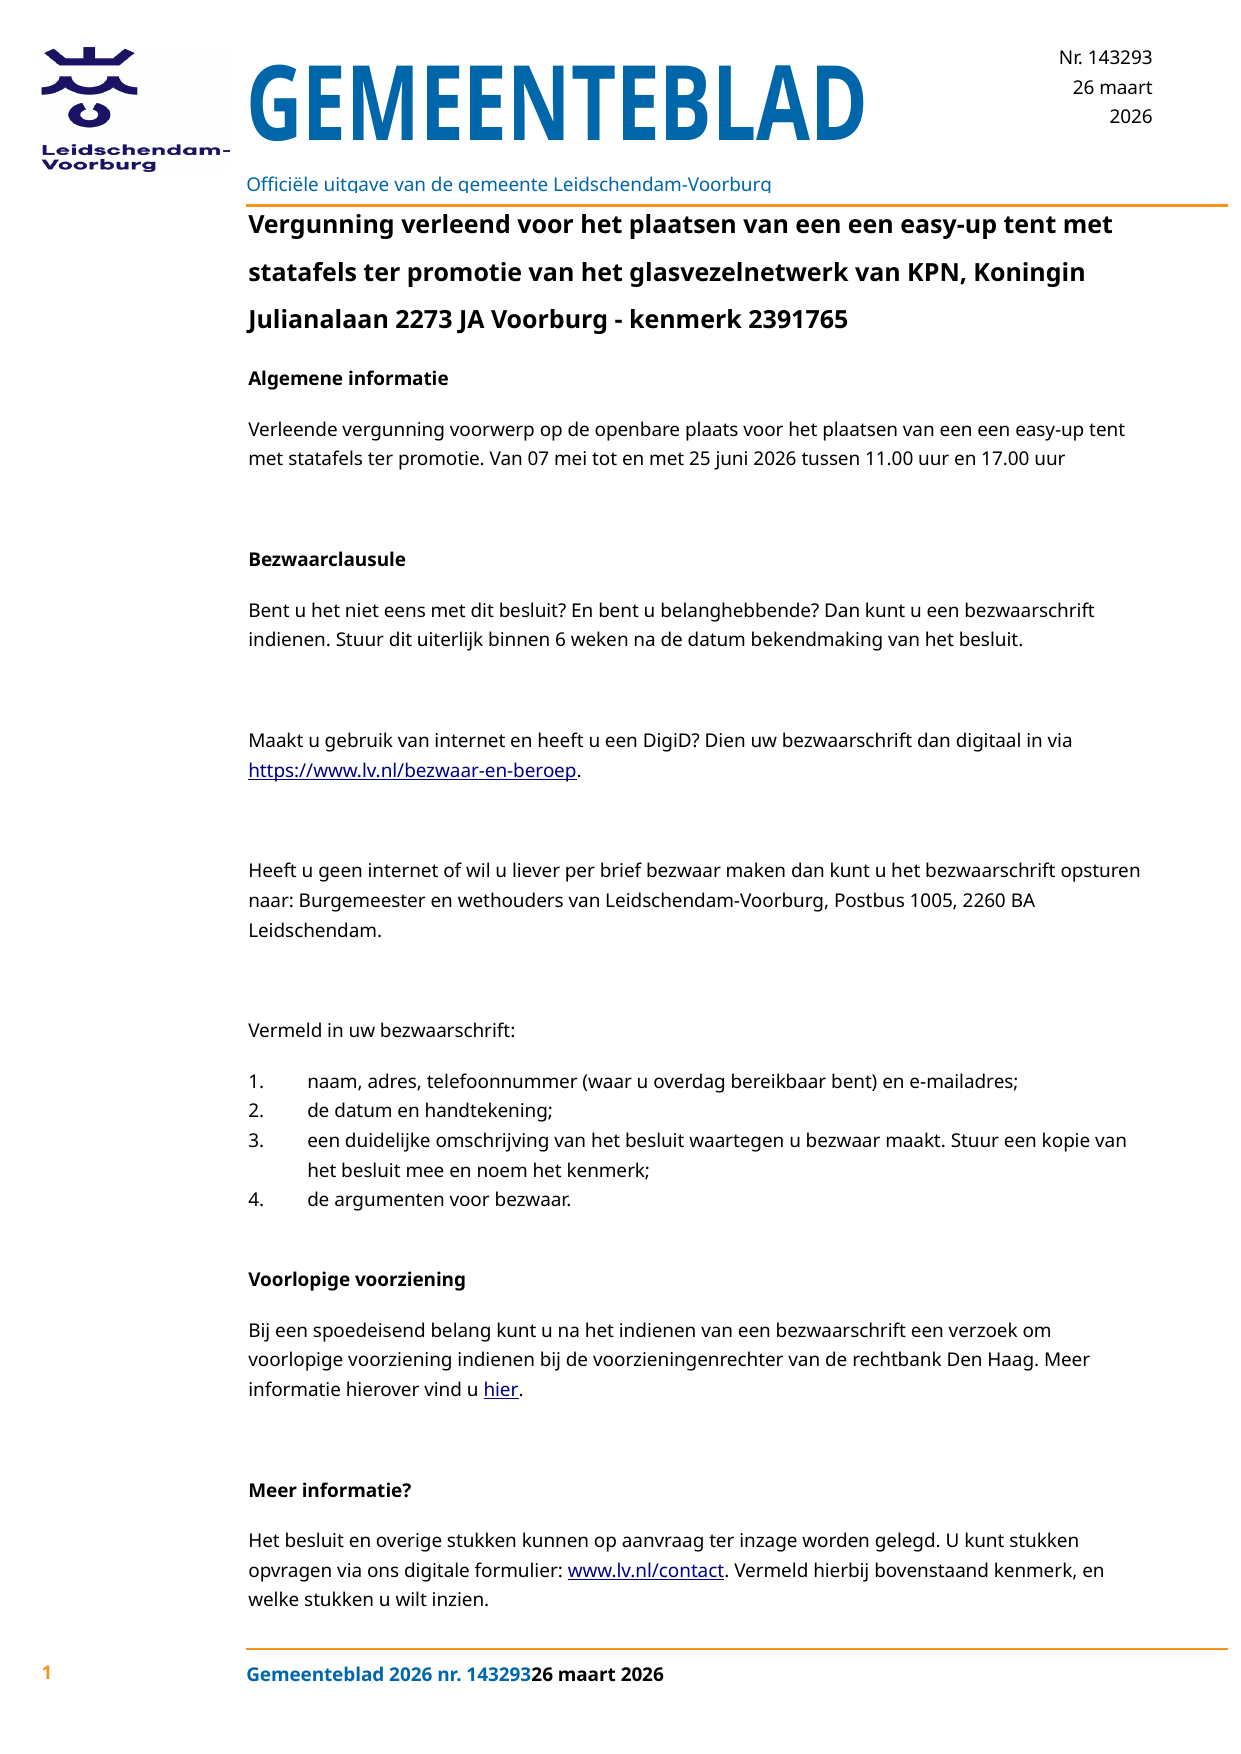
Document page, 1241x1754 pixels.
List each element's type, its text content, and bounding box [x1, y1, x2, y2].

text Maakt u gebruik van internet en heeft u een DigiD? Dien uw bezwaarschrift dan digitaal in via https://www.lv.nl/bezwaar-en-beroep. [248, 727, 1152, 782]
text Meer informatie? [248, 1477, 1152, 1502]
text Vergunning verleend voor het plaatsen van een een easy-up tent met statafels ter promotie van het glasvezelnetwerk van KPN, Koningin Julianalaan 2273 JA Voorburg - kenmerk 2391765 [248, 207, 1152, 336]
text Bent u het niet eens met dit besluit? En bent u belanghebbende? Dan kunt u een bezwaarschrift indienen. Stuur dit uiterlijk binnen 6 weken na de datum bekendmaking van het besluit. [248, 597, 1152, 652]
list de argumenten voor bezwaar. [248, 1186, 1152, 1212]
text Vermeld in uw bezwaarschrift: [248, 1018, 1152, 1043]
text Verleende vergunning voorwerp op de openbare plaats voor het plaatsen van een een easy-up tent met statafels ter promotie. Van 07 mei tot en met 25 juni 2026 tussen 11.00 uur en 17.00 uur [248, 416, 1152, 471]
list een duidelijke omschrijving van het besluit waartegen u bezwaar maakt. Stuur een kopie van het besluit mee en noem het kenmerk; [248, 1127, 1152, 1182]
text Bezwaarclausule [248, 546, 1152, 572]
text Bij een spoedeisend belang kunt u na het indienen van een bezwaarschrift een verzoek om voorlopige voorziening indienen bij de voorzieningenrechter van de rechtbank Den Haag. Meer informatie hierover vind u hier. [248, 1317, 1152, 1402]
list de datum en handtekening; [248, 1098, 1152, 1123]
text Voorlopige voorziening [248, 1266, 1152, 1292]
picture [41, 47, 231, 172]
list naam, adres, telefoonnummer (waar u overdag bereikbaar bent) en e-mailadres; [248, 1068, 1152, 1094]
text Het besluit en overige stukken kunnen op aanvraag ter inzage worden gelegd. U kunt stukken opvragen via ons digitale formulier: www.lv.nl/contact. Vermeld hierbij bovenstaand kenmerk, en welke stukken u wilt inzien. [248, 1527, 1152, 1612]
text Heeft u geen internet of wil u liever per brief bezwaar maken dan kunt u het bezwaarschrift opsturen naar: Burgemeester en wethouders van Leidschendam-Voorburg, Postbus 1005, 2260 BA Leidschendam. [248, 858, 1152, 942]
text Algemene informatie [248, 366, 1152, 391]
